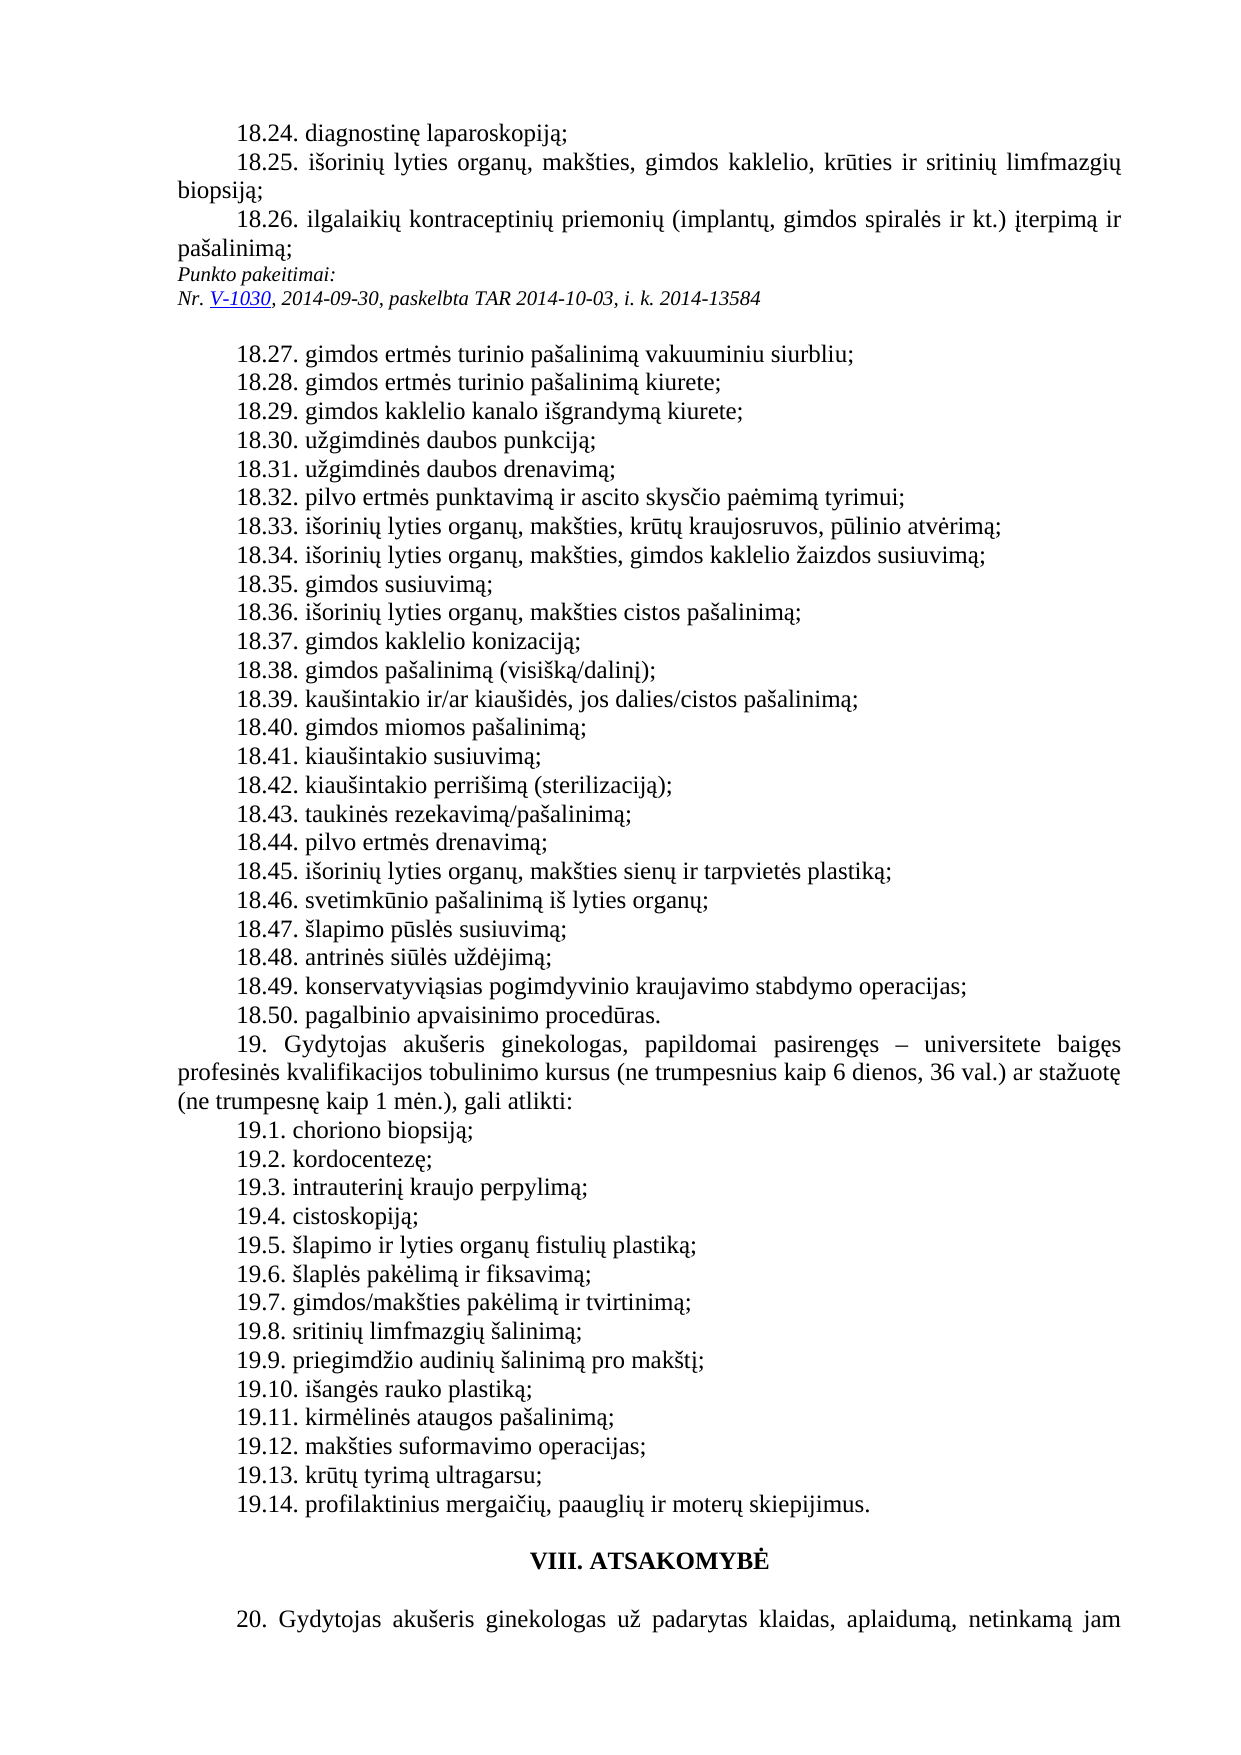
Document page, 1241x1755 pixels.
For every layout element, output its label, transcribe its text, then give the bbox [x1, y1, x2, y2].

text 18.32. pilvo ertmės punktavimą ir ascito skysčio paėmimą tyrimui; [177, 482, 1122, 511]
text 18.34. išorinių lyties organų, makšties, gimdos kaklelio žaizdos susiuvimą; [177, 540, 1122, 569]
text 18.26. ilgalaikių kontraceptinių priemonių (implantų, gimdos spiralės ir kt.) įterpimą ir pašalinimą; [177, 204, 1122, 262]
text 18.24. diagnostinę laparoskopiją; [177, 118, 1122, 147]
text 18.50. pagalbinio apvaisinimo procedūras. [177, 1000, 1122, 1029]
text 18.49. konservatyviąsias pogimdyvinio kraujavimo stabdymo operacijas; [177, 971, 1122, 1000]
text 19.3. intrauterinį kraujo perpylimą; [177, 1172, 1122, 1201]
text 19.14. profilaktinius mergaičių, paauglių ir moterų skiepijimus. [177, 1489, 1122, 1517]
text 19.2. kordocentezę; [177, 1144, 1122, 1172]
text Nr. V-1030, 2014-09-30, paskelbta TAR 2014-10-03, i. k. 2014-13584 [177, 286, 1122, 310]
text 18.25. išorinių lyties organų, makšties, gimdos kaklelio, krūties ir sritinių limfmazgių biopsiją; [177, 147, 1122, 204]
text 18.39. kaušintakio ir/ar kiaušidės, jos dalies/cistos pašalinimą; [177, 684, 1122, 712]
text 19.8. sritinių limfmazgių šalinimą; [177, 1316, 1122, 1345]
text 18.37. gimdos kaklelio konizaciją; [177, 626, 1122, 655]
text VIII. ATSAKOMYBĖ [177, 1546, 1122, 1575]
text 18.46. svetimkūnio pašalinimą iš lyties organų; [177, 885, 1122, 914]
text 18.29. gimdos kaklelio kanalo išgrandymą kiurete; [177, 396, 1122, 425]
text 20. Gydytojas akušeris ginekologas už padarytas klaidas, aplaidumą, netinkamą jam [177, 1604, 1122, 1632]
text 19.7. gimdos/makšties pakėlimą ir tvirtinimą; [177, 1287, 1122, 1316]
text 18.36. išorinių lyties organų, makšties cistos pašalinimą; [177, 597, 1122, 626]
text 18.35. gimdos susiuvimą; [177, 569, 1122, 597]
text 18.44. pilvo ertmės drenavimą; [177, 827, 1122, 856]
text 18.30. užgimdinės daubos punkciją; [177, 425, 1122, 454]
text 19.13. krūtų tyrimą ultragarsu; [177, 1460, 1122, 1489]
text 18.40. gimdos miomos pašalinimą; [177, 712, 1122, 741]
text Punkto pakeitimai: [177, 262, 1122, 286]
text 19. Gydytojas akušeris ginekologas, papildomai pasirengęs – universitete baigęs profesinės kvalifikacijos tobulinimo kursus (ne trumpesnius kaip 6 dienos, 36 val.) ar stažuotę (ne trumpesnę kaip 1 mėn.), gali atlikti: [177, 1029, 1122, 1115]
text 19.10. išangės rauko plastiką; [177, 1374, 1122, 1402]
text 18.33. išorinių lyties organų, makšties, krūtų kraujosruvos, pūlinio atvėrimą; [177, 511, 1122, 540]
text 19.1. choriono biopsiją; [177, 1115, 1122, 1144]
text 18.28. gimdos ertmės turinio pašalinimą kiurete; [177, 367, 1122, 396]
text 19.11. kirmėlinės ataugos pašalinimą; [177, 1402, 1122, 1431]
text 18.47. šlapimo pūslės susiuvimą; [177, 914, 1122, 942]
text 19.6. šlaplės pakėlimą ir fiksavimą; [177, 1259, 1122, 1287]
text 18.41. kiaušintakio susiuvimą; [177, 741, 1122, 770]
text 18.27. gimdos ertmės turinio pašalinimą vakuuminiu siurbliu; [177, 339, 1122, 367]
text 18.43. taukinės rezekavimą/pašalinimą; [177, 799, 1122, 827]
text 18.31. užgimdinės daubos drenavimą; [177, 454, 1122, 482]
text 19.12. makšties suformavimo operacijas; [177, 1431, 1122, 1460]
text 18.48. antrinės siūlės uždėjimą; [177, 942, 1122, 971]
text 18.38. gimdos pašalinimą (visišką/dalinį); [177, 655, 1122, 684]
text 18.45. išorinių lyties organų, makšties sienų ir tarpvietės plastiką; [177, 856, 1122, 885]
text 18.42. kiaušintakio perrišimą (sterilizaciją); [177, 770, 1122, 799]
text 19.5. šlapimo ir lyties organų fistulių plastiką; [177, 1230, 1122, 1259]
text 19.4. cistoskopiją; [177, 1201, 1122, 1230]
text 19.9. priegimdžio audinių šalinimą pro makštį; [177, 1345, 1122, 1374]
